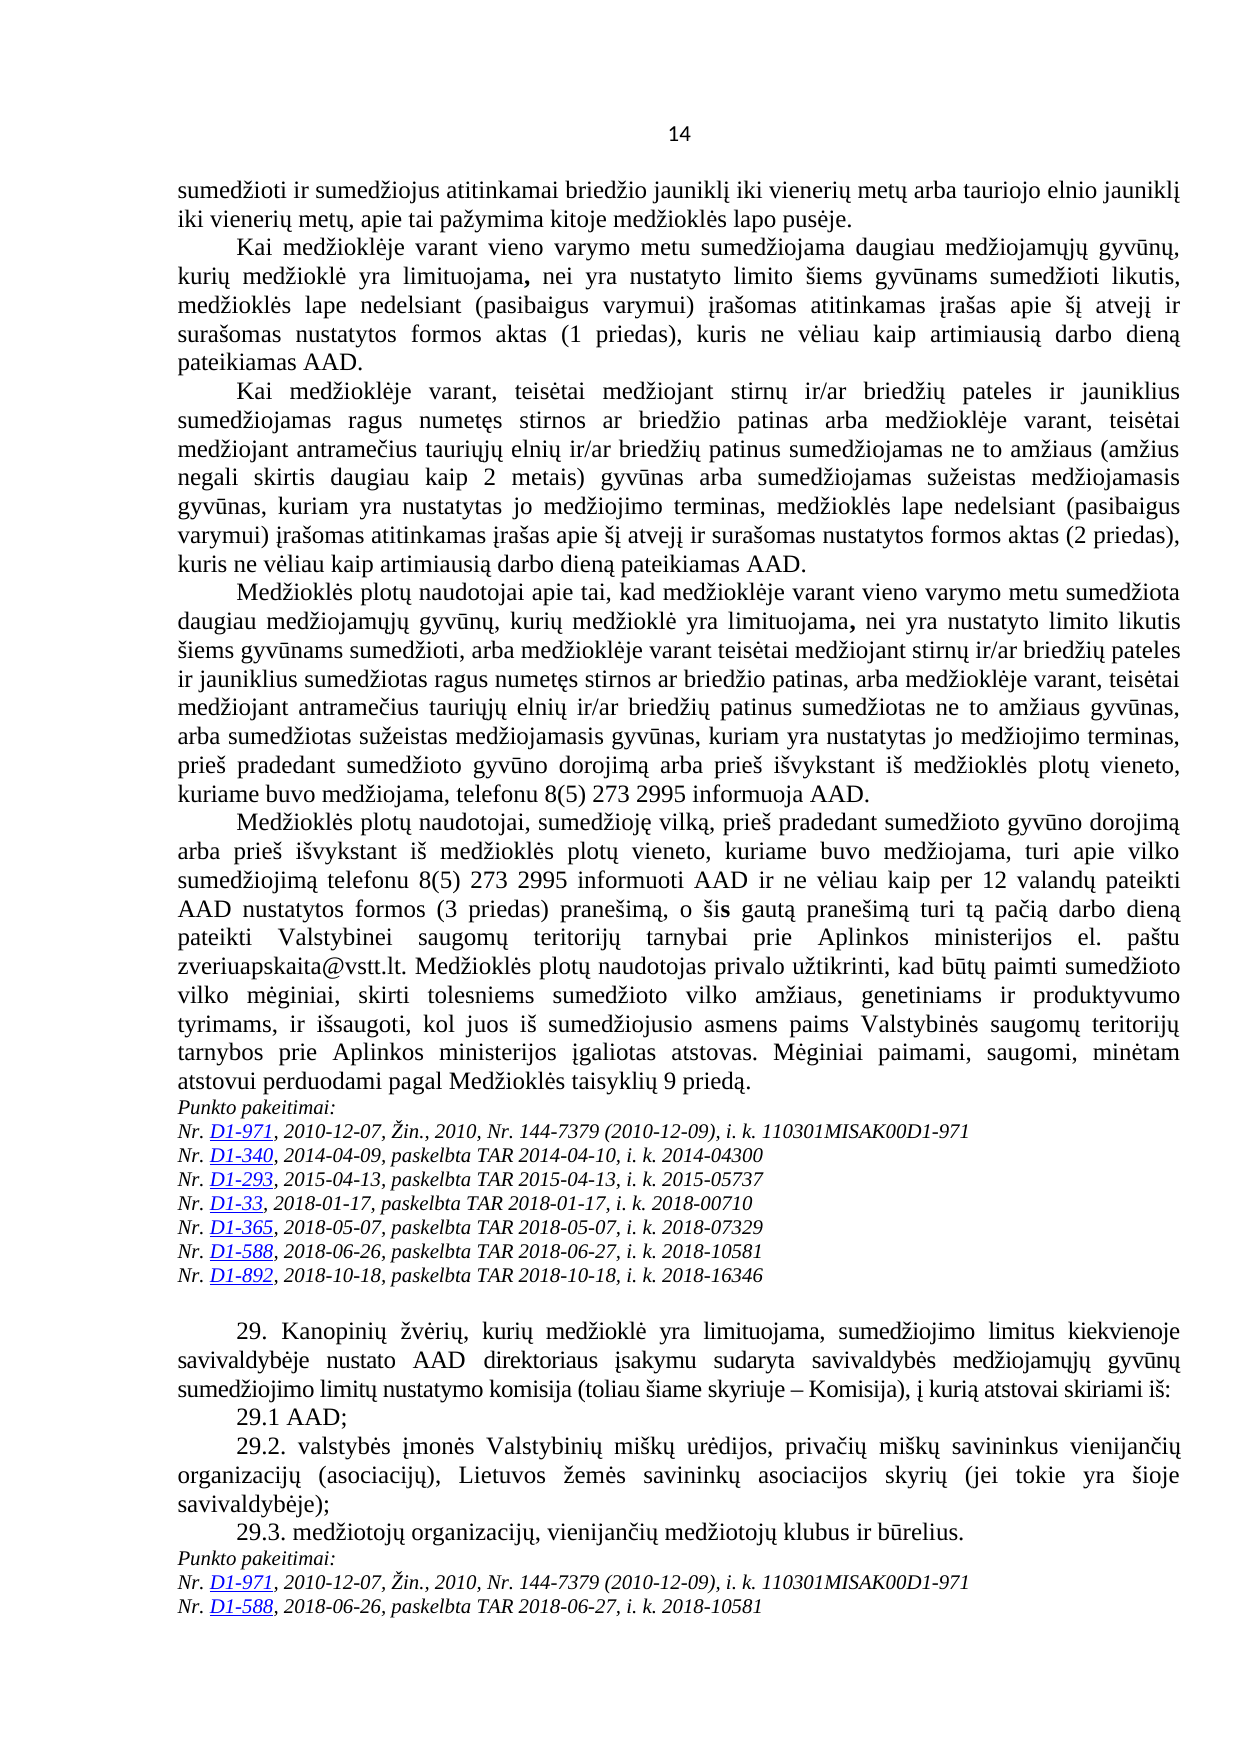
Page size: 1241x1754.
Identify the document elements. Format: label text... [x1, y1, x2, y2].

text Kai medžioklėje varant, teisėtai medžiojant stirnų ir/ar briedžių pateles ir jauniklius sumedžiojamas ragus numetęs stirnos ar briedžio patinas arba medžioklėje varant, teisėtai medžiojant antramečius tauriųjų elnių ir/ar briedžių patinus sumedžiojamas ne to amžiaus (amžius negali skirtis daugiau kaip 2 metais) gyvūnas arba sumedžiojamas sužeistas medžiojamasis gyvūnas, kuriam yra nustatytas jo medžiojimo terminas, medžioklės lape nedelsiant (pasibaigus varymui) įrašomas atitinkamas įrašas apie šį atvejį ir surašomas nustatytos formos aktas (2 priedas), kuris ne vėliau kaip artimiausią darbo dieną pateikiamas AAD. [177, 376, 1181, 577]
text Nr. D1-971, 2010-12-07, Žin., 2010, Nr. 144-7379 (2010-12-09), i. k. 110301MISAK00D1-971 [177, 1570, 1181, 1594]
text Nr. D1-340, 2014-04-09, paskelbta TAR 2014-04-10, i. k. 2014-04300 [177, 1143, 1181, 1167]
text Punkto pakeitimai: [177, 1546, 1181, 1570]
text Medžioklės plotų naudotojai, sumedžioję vilką, prieš pradedant sumedžioto gyvūno dorojimą arba prieš išvykstant iš medžioklės plotų vieneto, kuriame buvo medžiojama, turi apie vilko sumedžiojimą telefonu 8(5) 273 2995 informuoti AAD ir ne vėliau kaip per 12 valandų pateikti AAD nustatytos formos (3 priedas) pranešimą, o šis gautą pranešimą turi tą pačią darbo dieną pateikti Valstybinei saugomų teritorijų tarnybai prie Aplinkos ministerijos el. paštu zveriuapskaita@vstt.lt. Medžioklės plotų naudotojas privalo užtikrinti, kad būtų paimti sumedžioto vilko mėginiai, skirti tolesniems sumedžioto vilko amžiaus, genetiniams ir produktyvumo tyrimams, ir išsaugoti, kol juos iš sumedžiojusio asmens paims Valstybinės saugomų teritorijų tarnybos prie Aplinkos ministerijos įgaliotas atstovas. Mėginiai paimami, saugomi, minėtam atstovui perduodami pagal Medžioklės taisyklių 9 priedą. [177, 807, 1181, 1095]
text Nr. D1-293, 2015-04-13, paskelbta TAR 2015-04-13, i. k. 2015-05737 [177, 1167, 1181, 1191]
text Nr. D1-892, 2018-10-18, paskelbta TAR 2018-10-18, i. k. 2018-16346 [177, 1263, 1181, 1287]
text Nr. D1-33, 2018-01-17, paskelbta TAR 2018-01-17, i. k. 2018-00710 [177, 1191, 1181, 1215]
text 29. Kanopinių žvėrių, kurių medžioklė yra limituojama, sumedžiojimo limitus kiekvienoje savivaldybėje nustato AAD direktoriaus įsakymu sudaryta savivaldybės medžiojamųjų gyvūnų sumedžiojimo limitų nustatymo komisija (toliau šiame skyriuje – Komisija), į kurią atstovai skiriami iš: [177, 1316, 1181, 1402]
text Kai medžioklėje varant vieno varymo metu sumedžiojama daugiau medžiojamųjų gyvūnų, kurių medžioklė yra limituojama, nei yra nustatyto limito šiems gyvūnams sumedžioti likutis, medžioklės lape nedelsiant (pasibaigus varymui) įrašomas atitinkamas įrašas apie šį atvejį ir surašomas nustatytos formos aktas (1 priedas), kuris ne vėliau kaip artimiausią darbo dieną pateikiamas AAD. [177, 232, 1181, 376]
text Nr. D1-365, 2018-05-07, paskelbta TAR 2018-05-07, i. k. 2018-07329 [177, 1215, 1181, 1239]
text 29.3. medžiotojų organizacijų, vienijančių medžiotojų klubus ir būrelius. [177, 1517, 1181, 1546]
text 29.1 AAD; [177, 1402, 1181, 1431]
text Nr. D1-588, 2018-06-26, paskelbta TAR 2018-06-27, i. k. 2018-10581 [177, 1594, 1181, 1618]
text Nr. D1-588, 2018-06-26, paskelbta TAR 2018-06-27, i. k. 2018-10581 [177, 1239, 1181, 1263]
text sumedžioti ir sumedžiojus atitinkamai briedžio jauniklį iki vienerių metų arba tauriojo elnio jauniklį iki vienerių metų, apie tai pažymima kitoje medžioklės lapo pusėje. [177, 175, 1181, 232]
text Nr. D1-971, 2010-12-07, Žin., 2010, Nr. 144-7379 (2010-12-09), i. k. 110301MISAK00D1-971 [177, 1119, 1181, 1143]
text Punkto pakeitimai: [177, 1095, 1181, 1119]
text 29.2. valstybės įmonės Valstybinių miškų urėdijos, privačių miškų savininkus vienijančių organizacijų (asociacijų), Lietuvos žemės savininkų asociacijos skyrių (jei tokie yra šioje savivaldybėje); [177, 1431, 1181, 1517]
text Medžioklės plotų naudotojai apie tai, kad medžioklėje varant vieno varymo metu sumedžiota daugiau medžiojamųjų gyvūnų, kurių medžioklė yra limituojama, nei yra nustatyto limito likutis šiems gyvūnams sumedžioti, arba medžioklėje varant teisėtai medžiojant stirnų ir/ar briedžių pateles ir jauniklius sumedžiotas ragus numetęs stirnos ar briedžio patinas, arba medžioklėje varant, teisėtai medžiojant antramečius tauriųjų elnių ir/ar briedžių patinus sumedžiotas ne to amžiaus gyvūnas, arba sumedžiotas sužeistas medžiojamasis gyvūnas, kuriam yra nustatytas jo medžiojimo terminas, prieš pradedant sumedžioto gyvūno dorojimą arba prieš išvykstant iš medžioklės plotų vieneto, kuriame buvo medžiojama, telefonu 8(5) 273 2995 informuoja AAD. [177, 577, 1181, 807]
